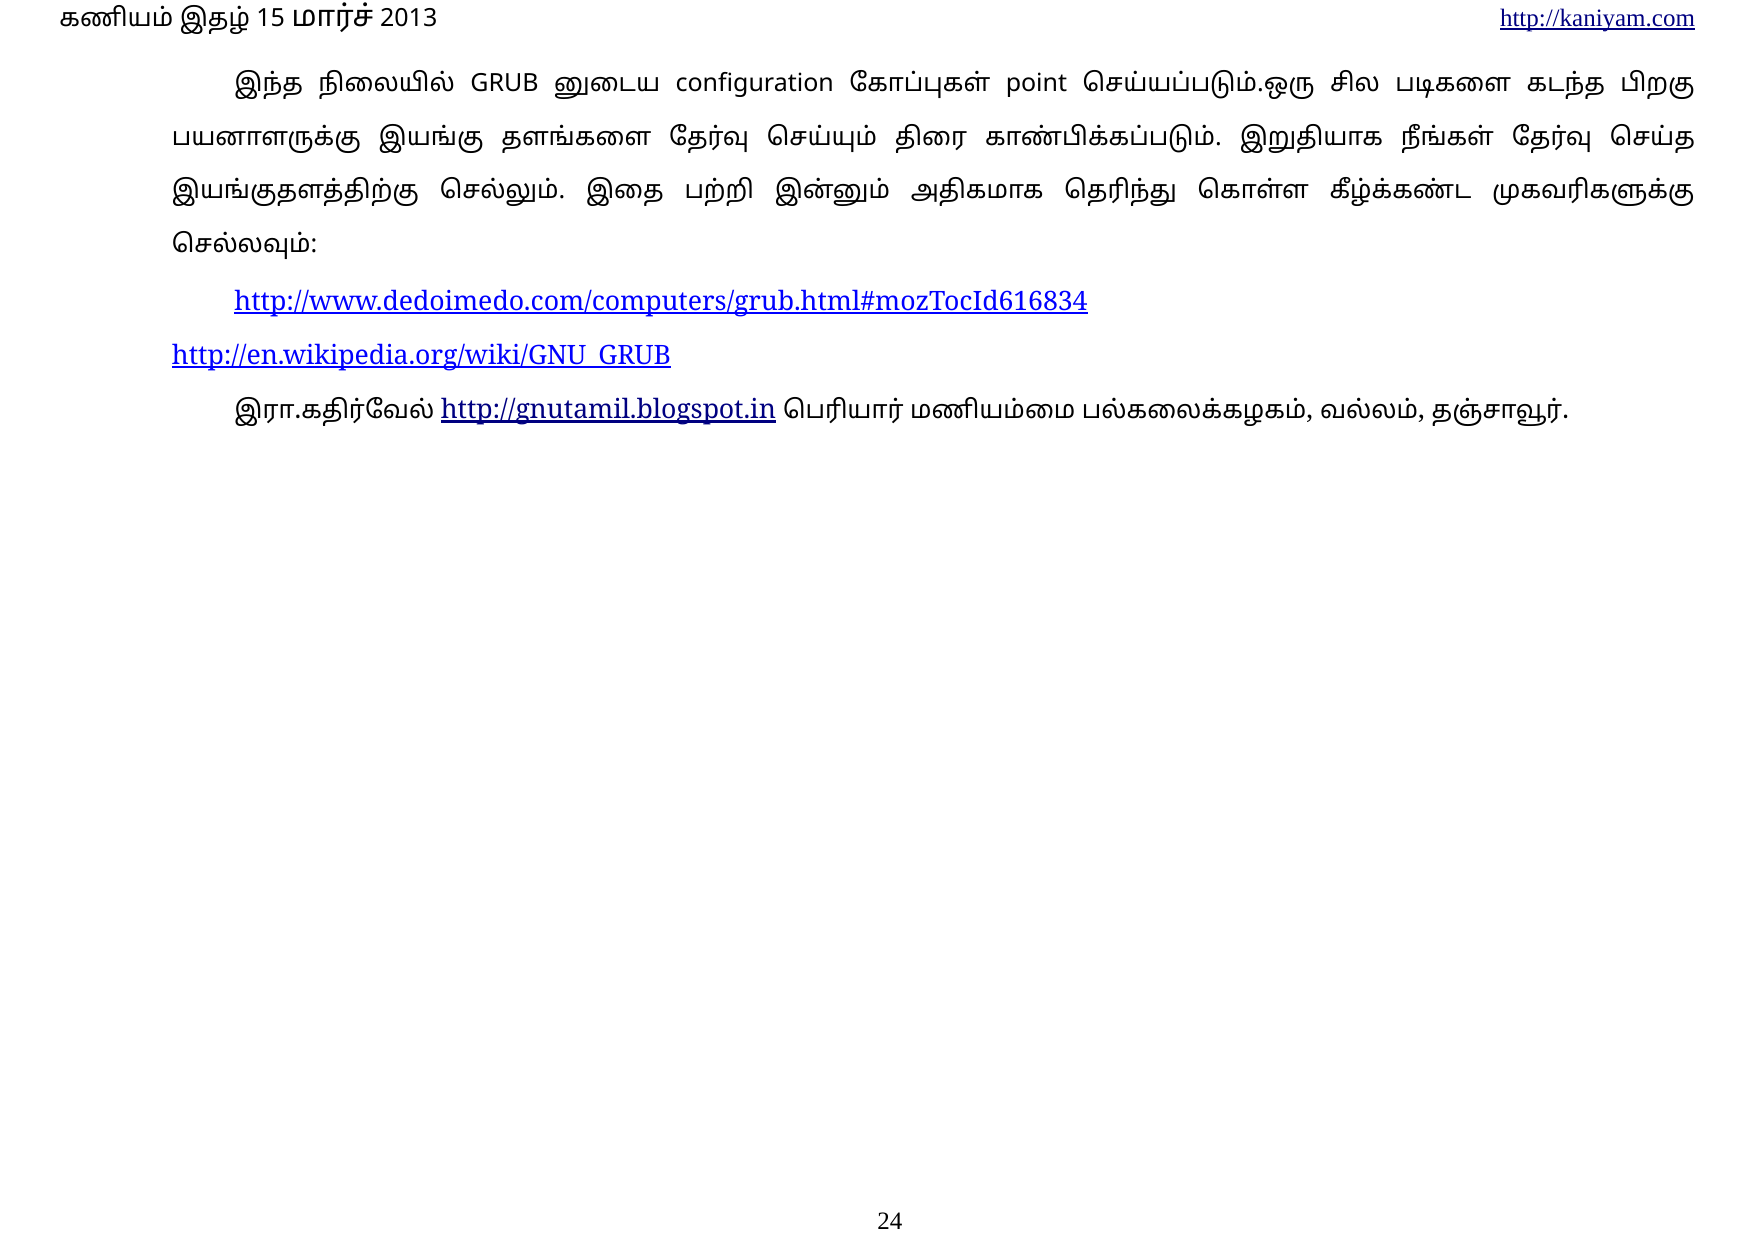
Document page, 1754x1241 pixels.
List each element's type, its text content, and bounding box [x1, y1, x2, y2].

text http://www.dedoimedo.com/computers/grub.html#mozTocId616834 http://en.wikipedia.org/wiki/GNU_GRUB [172, 282, 1695, 372]
text இந்த நிலையில் GRUB னுடைய configuration கோப்புகள் point செய்யப்படும்.ஒரு சில படிகளை கடந்த பிறகு பயனாளருக்கு இயங்கு தளங்களை தேர்வு செய்யும் திரை காண்பிக்கப்படும். இறுதியாக நீங்கள் தேர்வு செய்த இயங்குதளத்திற்கு செல்லும். இதை பற்றி இன்னும் அதிகமாக தெரிந்து கொள்ள கீழ்க்கண்ட முகவரிகளுக்கு செல்லவும்: [172, 64, 1695, 263]
text இரா.கதிர்வேல் http://gnutamil.blogspot.in பெரியார் மணியம்மை பல்கலைக்கழகம், வல்லம், தஞ்சாவூர். [172, 390, 1695, 428]
